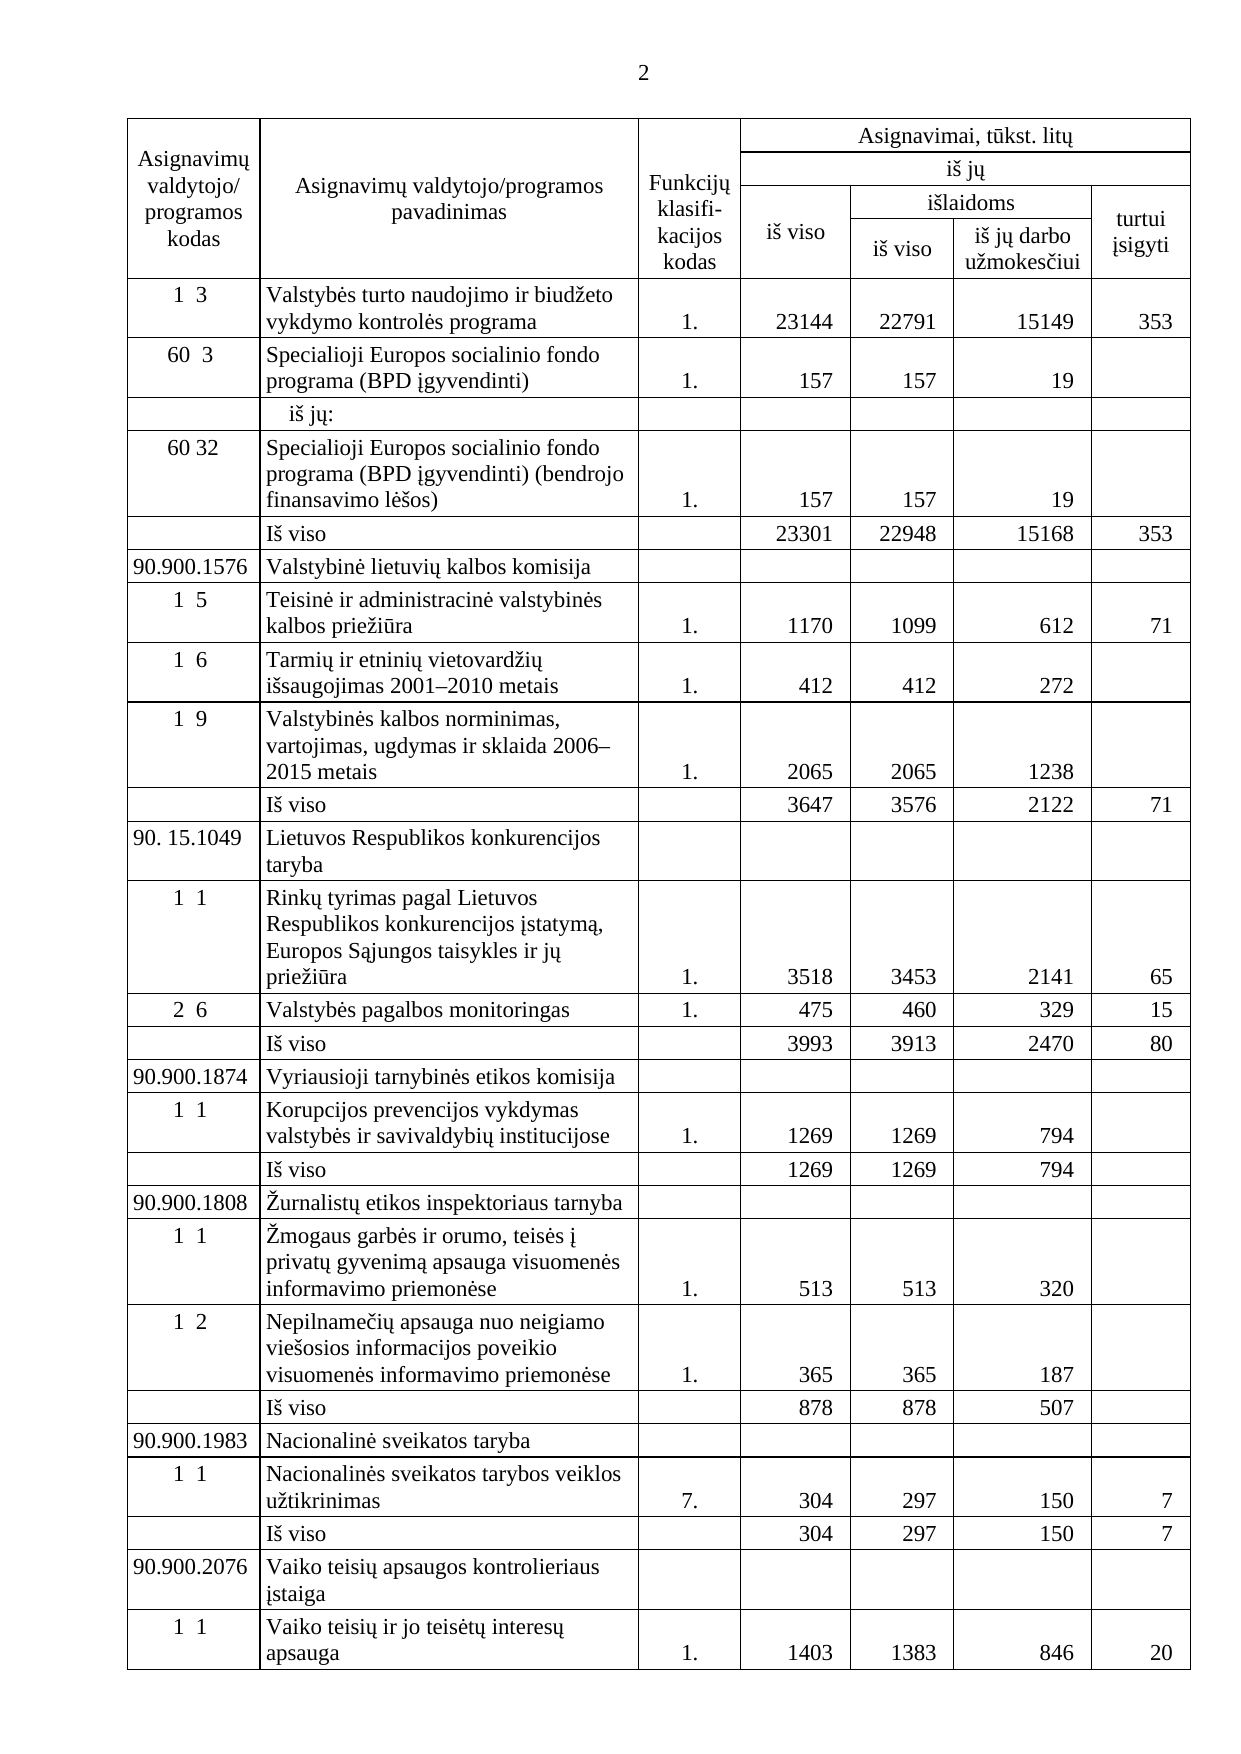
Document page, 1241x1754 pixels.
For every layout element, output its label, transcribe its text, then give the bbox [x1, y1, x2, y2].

table_cell 1 2 [128, 1305, 259, 1390]
table_cell Nepilnamečių apsauga nuo neigiamo viešosios informacijos poveikio visuomenės informavimo priemonėse [261, 1305, 638, 1390]
table_cell 90. 15.1049 [128, 822, 259, 880]
table_cell 60 32 [128, 431, 259, 516]
table_cell 1 1 [128, 1458, 259, 1516]
table_cell 187 [954, 1305, 1091, 1390]
table_cell 1. [639, 994, 740, 1026]
table_cell 157 [741, 338, 850, 397]
table_cell 365 [741, 1305, 850, 1390]
table_header Asignavimų valdytojo/programos pavadinimas [261, 119, 638, 277]
table_cell Iš viso [261, 1517, 638, 1549]
table_cell 157 [741, 431, 850, 516]
table_cell 1. [639, 583, 740, 642]
table_cell [851, 550, 953, 582]
table_cell [954, 1186, 1091, 1218]
table_cell [954, 1424, 1091, 1456]
table_cell 2065 [741, 703, 850, 787]
table_cell [128, 517, 259, 549]
table_cell Specialioji Europos socialinio fondo programa (BPD įgyvendinti) [261, 338, 638, 397]
table_cell [741, 1060, 850, 1092]
table_cell Nacionalinės sveikatos tarybos veiklos užtikrinimas [261, 1458, 638, 1516]
table_cell 794 [954, 1153, 1091, 1185]
table_cell [954, 1060, 1091, 1092]
table_cell 612 [954, 583, 1091, 642]
table_cell 304 [741, 1458, 850, 1516]
table_cell 2 6 [128, 994, 259, 1026]
table_cell 23144 [741, 279, 850, 337]
table_cell 1. [639, 1610, 740, 1668]
table_cell Iš viso [261, 1153, 638, 1185]
table_cell [741, 822, 850, 880]
table_cell [1092, 1186, 1190, 1218]
table_cell 513 [741, 1219, 850, 1304]
table_cell 7 [1092, 1458, 1190, 1516]
table_cell 846 [954, 1610, 1091, 1668]
table_cell Nacionalinė sveikatos taryba [261, 1424, 638, 1456]
table_cell Iš viso [261, 1027, 638, 1059]
table_cell [639, 517, 740, 549]
table_cell 3453 [851, 881, 953, 992]
table_cell [639, 788, 740, 821]
table_cell 20 [1092, 1610, 1190, 1668]
table_cell 412 [741, 643, 850, 701]
table_cell Vyriausioji tarnybinės etikos komisija [261, 1060, 638, 1092]
table_cell iš jų darbo užmokesčiui [954, 219, 1091, 277]
table_cell 1. [639, 643, 740, 701]
table_cell Iš viso [261, 788, 638, 821]
table_cell 1403 [741, 1610, 850, 1668]
table_cell 7. [639, 1458, 740, 1516]
table_cell [1092, 1305, 1190, 1390]
table_cell 65 [1092, 881, 1190, 992]
table_cell 1. [639, 338, 740, 397]
table_cell 412 [851, 643, 953, 701]
table_cell 3993 [741, 1027, 850, 1059]
table_cell [741, 1550, 850, 1609]
table_cell Valstybės pagalbos monitoringas [261, 994, 638, 1026]
table_cell 1. [639, 1219, 740, 1304]
table_cell 304 [741, 1517, 850, 1549]
table_cell Valstybinė lietuvių kalbos komisija [261, 550, 638, 582]
table_cell Žurnalistų etikos inspektoriaus tarnyba [261, 1186, 638, 1218]
table_cell Vaiko teisių ir jo teisėtų interesų apsauga [261, 1610, 638, 1668]
table_cell [954, 1550, 1091, 1609]
table_cell 1. [639, 431, 740, 516]
table_cell [639, 1027, 740, 1059]
table_cell 90.900.1576 [128, 550, 259, 582]
table_cell 1 1 [128, 1610, 259, 1668]
table_cell Lietuvos Respublikos konkurencijos taryba [261, 822, 638, 880]
table_cell 1. [639, 881, 740, 992]
table_cell iš viso [741, 186, 850, 277]
table_cell 1269 [741, 1093, 850, 1152]
table_cell 794 [954, 1093, 1091, 1152]
table_cell 2141 [954, 881, 1091, 992]
table_cell 90.900.2076 [128, 1550, 259, 1609]
table_cell 22791 [851, 279, 953, 337]
table_cell 71 [1092, 788, 1190, 821]
table_cell 23301 [741, 517, 850, 549]
table_cell [741, 1186, 850, 1218]
table_cell 1099 [851, 583, 953, 642]
table_cell 19 [954, 338, 1091, 397]
table_cell [1092, 431, 1190, 516]
table_cell 1 6 [128, 643, 259, 701]
table_cell 15149 [954, 279, 1091, 337]
table_cell 353 [1092, 517, 1190, 549]
table_cell Valstybės turto naudojimo ir biudžeto vykdymo kontrolės programa [261, 279, 638, 337]
table_cell [851, 822, 953, 880]
table_cell 1238 [954, 703, 1091, 787]
table_cell Žmogaus garbės ir orumo, teisės į privatų gyvenimą apsauga visuomenės informavimo priemonėse [261, 1219, 638, 1304]
table_cell [1092, 1391, 1190, 1423]
table_cell 1 3 [128, 279, 259, 337]
table_cell [851, 1060, 953, 1092]
table_cell [639, 398, 740, 430]
table_cell [639, 1424, 740, 1456]
table_cell 1. [639, 1093, 740, 1152]
table_cell 3576 [851, 788, 953, 821]
table_cell [1092, 1424, 1190, 1456]
table_cell Teisinė ir administracinė valstybinės kalbos priežiūra [261, 583, 638, 642]
table_cell 19 [954, 431, 1091, 516]
table_cell [1092, 1219, 1190, 1304]
table_cell 150 [954, 1517, 1091, 1549]
table_cell Tarmių ir etninių vietovardžių išsaugojimas 2001–2010 metais [261, 643, 638, 701]
table_cell [639, 1060, 740, 1092]
table_cell Vaiko teisių apsaugos kontrolieriaus įstaiga [261, 1550, 638, 1609]
table_cell [1092, 1093, 1190, 1152]
table_cell 475 [741, 994, 850, 1026]
table_cell 1. [639, 703, 740, 787]
table_cell 320 [954, 1219, 1091, 1304]
table_cell 90.900.1983 [128, 1424, 259, 1456]
table_cell 297 [851, 1458, 953, 1516]
table_cell išlaidoms [851, 186, 1091, 218]
table_cell 150 [954, 1458, 1091, 1516]
table_cell 878 [741, 1391, 850, 1423]
table_cell [639, 550, 740, 582]
table_cell 80 [1092, 1027, 1190, 1059]
table_cell 365 [851, 1305, 953, 1390]
table_cell [639, 1391, 740, 1423]
table_cell Iš viso [261, 517, 638, 549]
table_cell 3647 [741, 788, 850, 821]
table_cell Korupcijos prevencijos vykdymas valstybės ir savivaldybių institucijose [261, 1093, 638, 1152]
table_header Asignavimai, tūkst. litų [741, 119, 1190, 151]
table_cell Rinkų tyrimas pagal Lietuvos Respublikos konkurencijos įstatymą, Europos Sąjungos taisykles ir jų priežiūra [261, 881, 638, 992]
table_cell 71 [1092, 583, 1190, 642]
table_cell [639, 1550, 740, 1609]
table_cell 2065 [851, 703, 953, 787]
table_cell [1092, 550, 1190, 582]
table_cell 2122 [954, 788, 1091, 821]
table_cell [741, 398, 850, 430]
table_cell [1092, 703, 1190, 787]
table_cell 1 1 [128, 881, 259, 992]
table_cell 2470 [954, 1027, 1091, 1059]
table_cell [128, 398, 259, 430]
table_header Asignavimų valdytojo/ programos kodas [128, 119, 259, 277]
table_cell [1092, 398, 1190, 430]
table_cell iš jų [741, 153, 1190, 184]
table_cell iš jų: [261, 398, 638, 430]
table_cell 353 [1092, 279, 1190, 337]
table_cell 1. [639, 279, 740, 337]
table_cell [1092, 338, 1190, 397]
table_cell [851, 398, 953, 430]
table_cell 513 [851, 1219, 953, 1304]
table_cell 460 [851, 994, 953, 1026]
table_cell 1. [639, 1305, 740, 1390]
table_cell 1 1 [128, 1093, 259, 1152]
table_cell [851, 1186, 953, 1218]
table_cell 1269 [741, 1153, 850, 1185]
table_cell [128, 1153, 259, 1185]
table_cell 7 [1092, 1517, 1190, 1549]
table_cell 22948 [851, 517, 953, 549]
table_cell 878 [851, 1391, 953, 1423]
table_cell 1383 [851, 1610, 953, 1668]
table_cell [639, 822, 740, 880]
table_cell [741, 1424, 850, 1456]
table_cell [128, 788, 259, 821]
table_cell 507 [954, 1391, 1091, 1423]
table_cell [1092, 1550, 1190, 1609]
table_cell 1269 [851, 1153, 953, 1185]
table_cell 157 [851, 431, 953, 516]
table_cell [128, 1027, 259, 1059]
table_cell [128, 1517, 259, 1549]
table_cell [1092, 1153, 1190, 1185]
table_cell [128, 1391, 259, 1423]
table_cell [639, 1517, 740, 1549]
table_cell [639, 1186, 740, 1218]
table_cell 15168 [954, 517, 1091, 549]
table_cell [1092, 822, 1190, 880]
table_cell [741, 550, 850, 582]
table_cell 60 3 [128, 338, 259, 397]
table_cell 157 [851, 338, 953, 397]
table_cell [1092, 1060, 1190, 1092]
table_cell [954, 398, 1091, 430]
table_cell 3518 [741, 881, 850, 992]
table_cell [851, 1424, 953, 1456]
table_cell 3913 [851, 1027, 953, 1059]
table_cell 90.900.1874 [128, 1060, 259, 1092]
table_cell turtui įsigyti [1092, 186, 1190, 277]
table_cell 1269 [851, 1093, 953, 1152]
table_cell 1 1 [128, 1219, 259, 1304]
table_cell [851, 1550, 953, 1609]
table_cell [954, 550, 1091, 582]
table_cell 90.900.1808 [128, 1186, 259, 1218]
table_cell [954, 822, 1091, 880]
table_cell iš viso [851, 219, 953, 277]
table_cell Iš viso [261, 1391, 638, 1423]
table_cell 15 [1092, 994, 1190, 1026]
table_cell Specialioji Europos socialinio fondo programa (BPD įgyvendinti) (bendrojo finansavimo lėšos) [261, 431, 638, 516]
table_cell 1 9 [128, 703, 259, 787]
table_cell 297 [851, 1517, 953, 1549]
table_cell 272 [954, 643, 1091, 701]
table_cell [1092, 643, 1190, 701]
table_header Funkcijų klasifi­kacijos kodas [639, 119, 740, 277]
table_cell 1 5 [128, 583, 259, 642]
table_cell 329 [954, 994, 1091, 1026]
table_cell 1170 [741, 583, 850, 642]
table_cell [639, 1153, 740, 1185]
table_cell Valstybinės kalbos norminimas, vartojimas, ugdymas ir sklaida 2006–2015 metais [261, 703, 638, 787]
